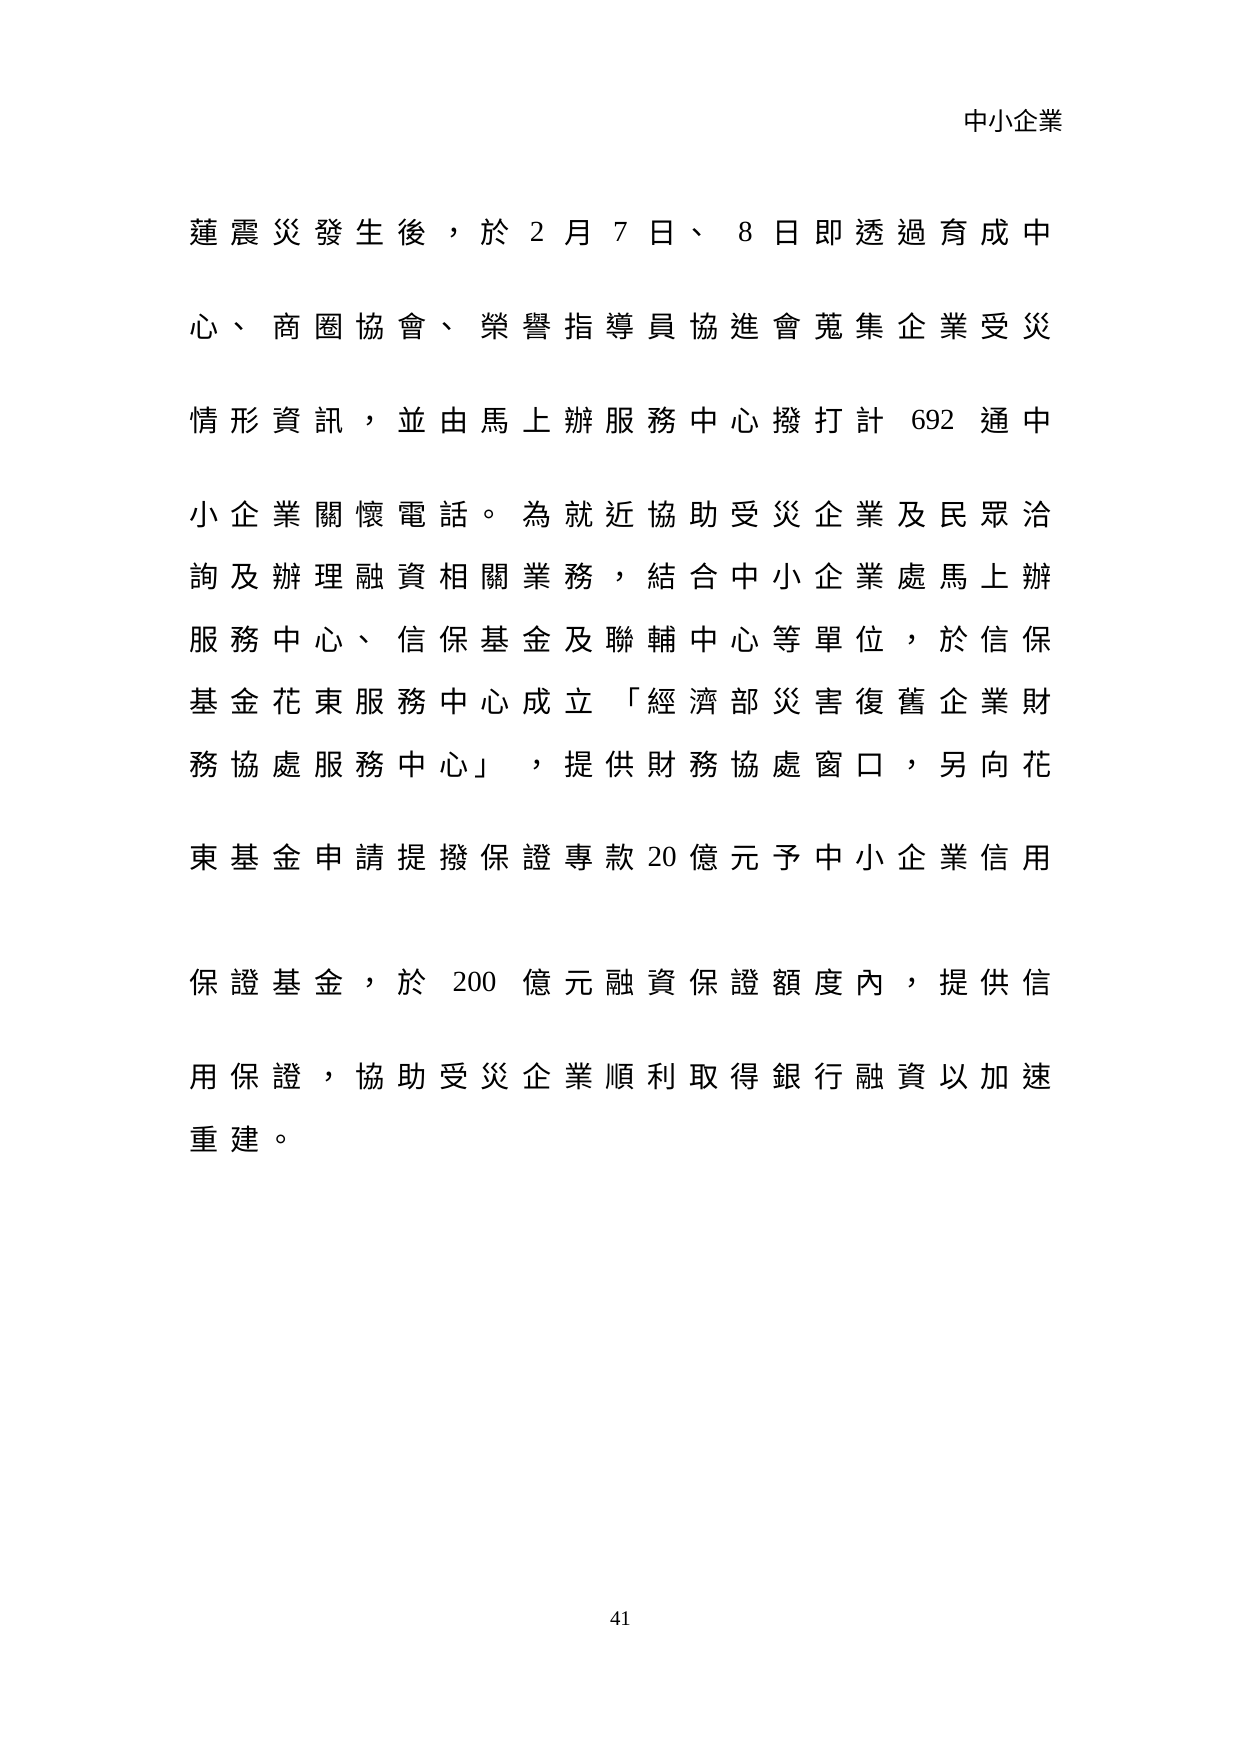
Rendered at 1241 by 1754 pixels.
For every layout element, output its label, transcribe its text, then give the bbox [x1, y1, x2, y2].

text 蓮震災發生後，於2月7日、8日即透過育成中心、商圈協會、榮譽指導員協進會蒐集企業受災情形資訊，並由馬上辦服務中心撥打計692通中小企業關懷電話。為就近協助受災企業及民眾洽詢及辦理融資相關業務，結合中小企業處馬上辦服務中心、信保基金及聯輔中心等單位，於信保基金花東服務中心成立「經濟部災害復舊企業財務協處服務中心」，提供財務協處窗口，另向花東基金申請提撥保證專款20億元予中小企業信用保證基金，於200億元融資保證額度內，提供信用保證，協助受災企業順利取得銀行融資以加速重建。 [183, 158, 1058, 1158]
